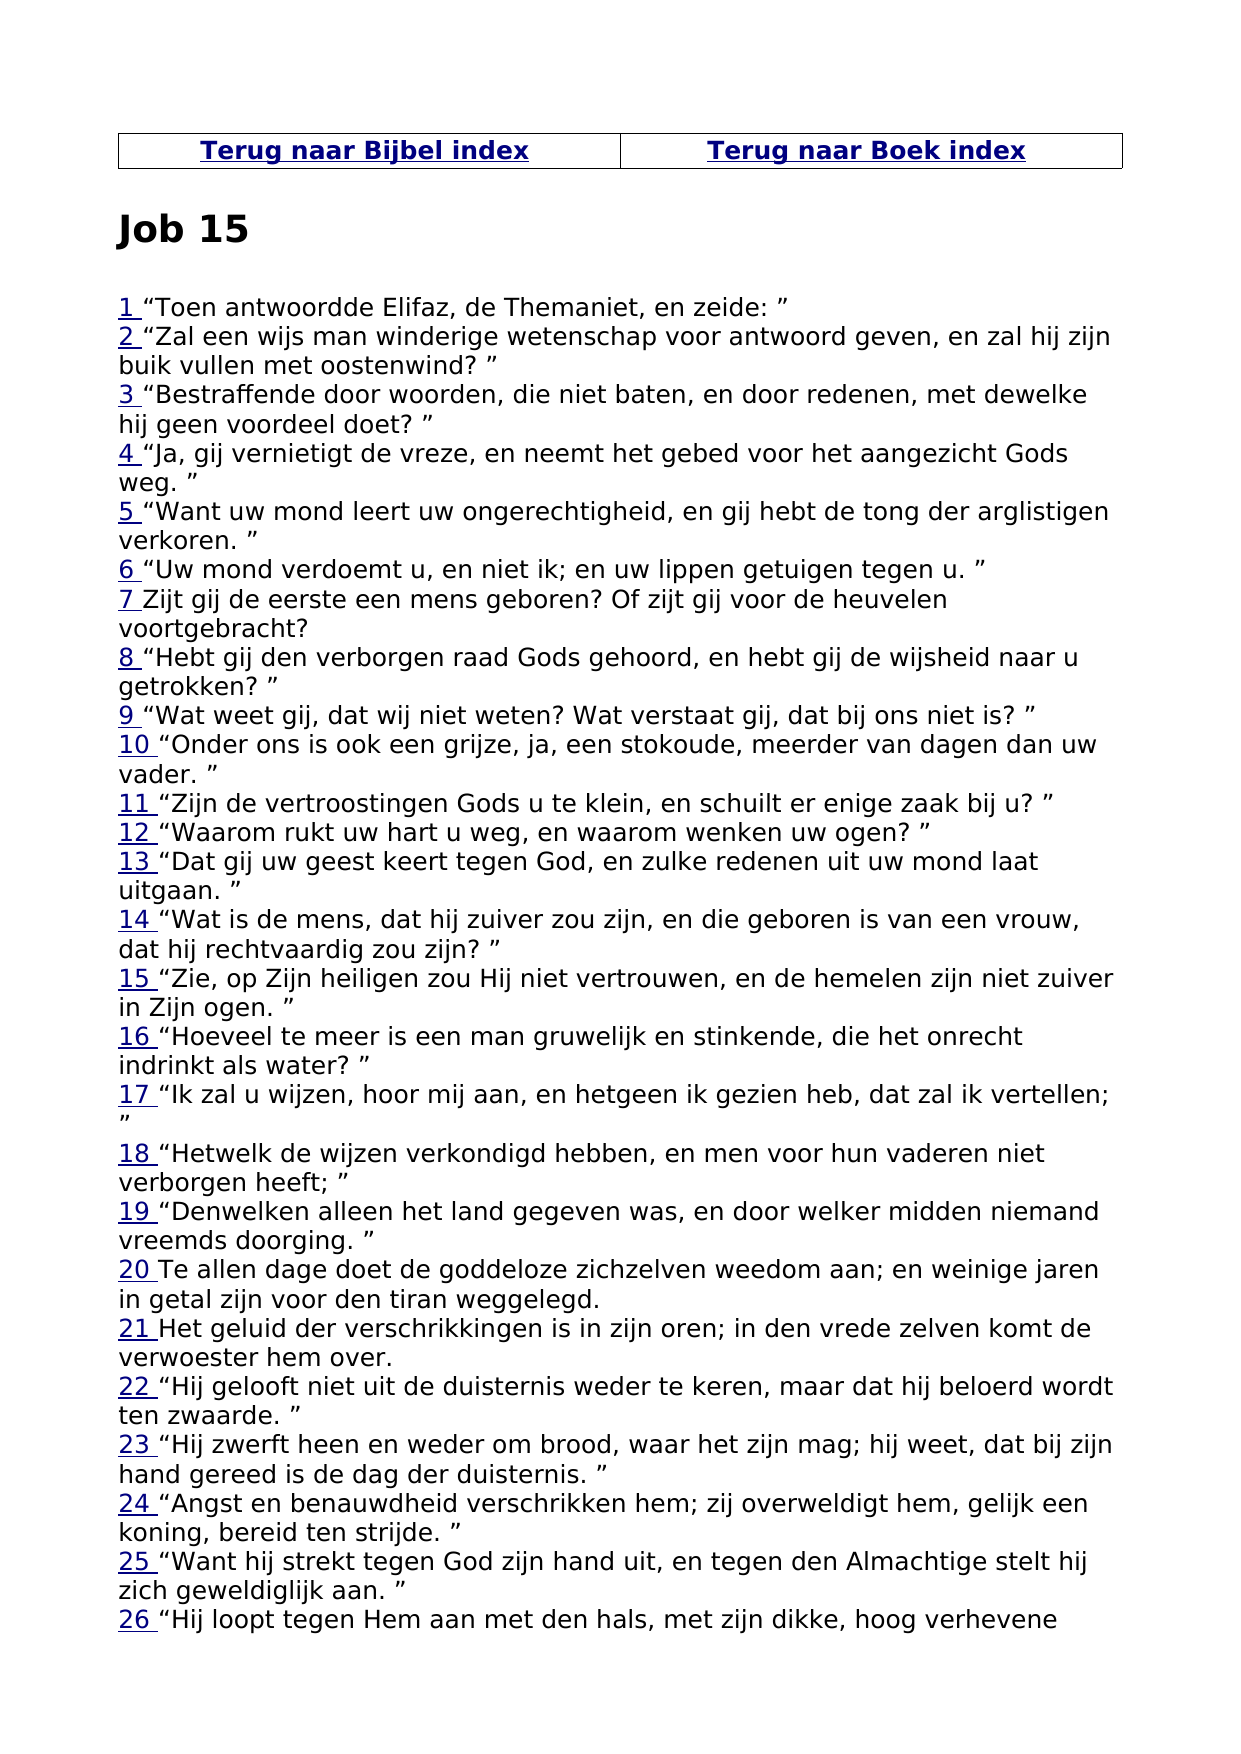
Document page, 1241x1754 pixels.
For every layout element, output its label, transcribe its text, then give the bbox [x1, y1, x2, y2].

subtitle Job 15 [118, 208, 1122, 252]
table_header Terug naar Boek index [621, 134, 1122, 168]
table_header Terug naar Bijbel index [119, 134, 620, 168]
text 1 “Toen antwoordde Elifaz, de Themaniet, en zeide: ” 2 “Zal een wijs man winderige wetenschap voor antwoord geven, en zal hij zijn buik vullen met oostenwind? ” 3 “Bestraffende door woorden, die niet baten, en door redenen, met dewelke hij geen voordeel doet? ” 4 “Ja, gij vernietigt de vreze, en neemt het gebed voor het aangezicht Gods weg. ” 5 “Want uw mond leert uw ongerechtigheid, en gij hebt de tong der arglistigen verkoren. ” 6 “Uw mond verdoemt u, en niet ik; en uw lippen getuigen tegen u. ” 7 Zijt gij de eerste een mens geboren? Of zijt gij voor de heuvelen voortgebracht? 8 “Hebt gij den verborgen raad Gods gehoord, en hebt gij de wijsheid naar u getrokken? ” 9 “Wat weet gij, dat wij niet weten? Wat verstaat gij, dat bij ons niet is? ” 10 “Onder ons is ook een grijze, ja, een stokoude, meerder van dagen dan uw vader. ” 11 “Zijn de vertroostingen Gods u te klein, en schuilt er enige zaak bij u? ” 12 “Waarom rukt uw hart u weg, en waarom wenken uw ogen? ” 13 “Dat gij uw geest keert tegen God, en zulke redenen uit uw mond laat uitgaan. ” 14 “Wat is de mens, dat hij zuiver zou zijn, en die geboren is van een vrouw, dat hij rechtvaardig zou zijn? ” 15 “Zie, op Zijn heiligen zou Hij niet vertrouwen, en de hemelen zijn niet zuiver in Zijn ogen. ” 16 “Hoeveel te meer is een man gruwelijk en stinkende, die het onrecht indrinkt als water? ” 17 “Ik zal u wijzen, hoor mij aan, en hetgeen ik gezien heb, dat zal ik vertellen; ” 18 “Hetwelk de wijzen verkondigd hebben, en men voor hun vaderen niet verborgen heeft; ” 19 “Denwelken alleen het land gegeven was, en door welker midden niemand vreemds doorging. ” 20 Te allen dage doet de goddeloze zichzelven weedom aan; en weinige jaren in getal zijn voor den tiran weggelegd. 21 Het geluid der verschrikkingen is in zijn oren; in den vrede zelven komt de verwoester hem over. 22 “Hij gelooft niet uit de duisternis weder te keren, maar dat hij beloerd wordt ten zwaarde. ” 23 “Hij zwerft heen en weder om brood, waar het zijn mag; hij weet, dat bij zijn hand gereed is de dag der duisternis. ” 24 “Angst en benauwdheid verschrikken hem; zij overweldigt hem, gelijk een koning, bereid ten strijde. ” 25 “Want hij strekt tegen God zijn hand uit, en tegen den Almachtige stelt hij zich geweldiglijk aan. ” 26 “Hij loopt tegen Hem aan met den hals, met zijn dikke, hoog verhevene [118, 264, 1122, 1635]
